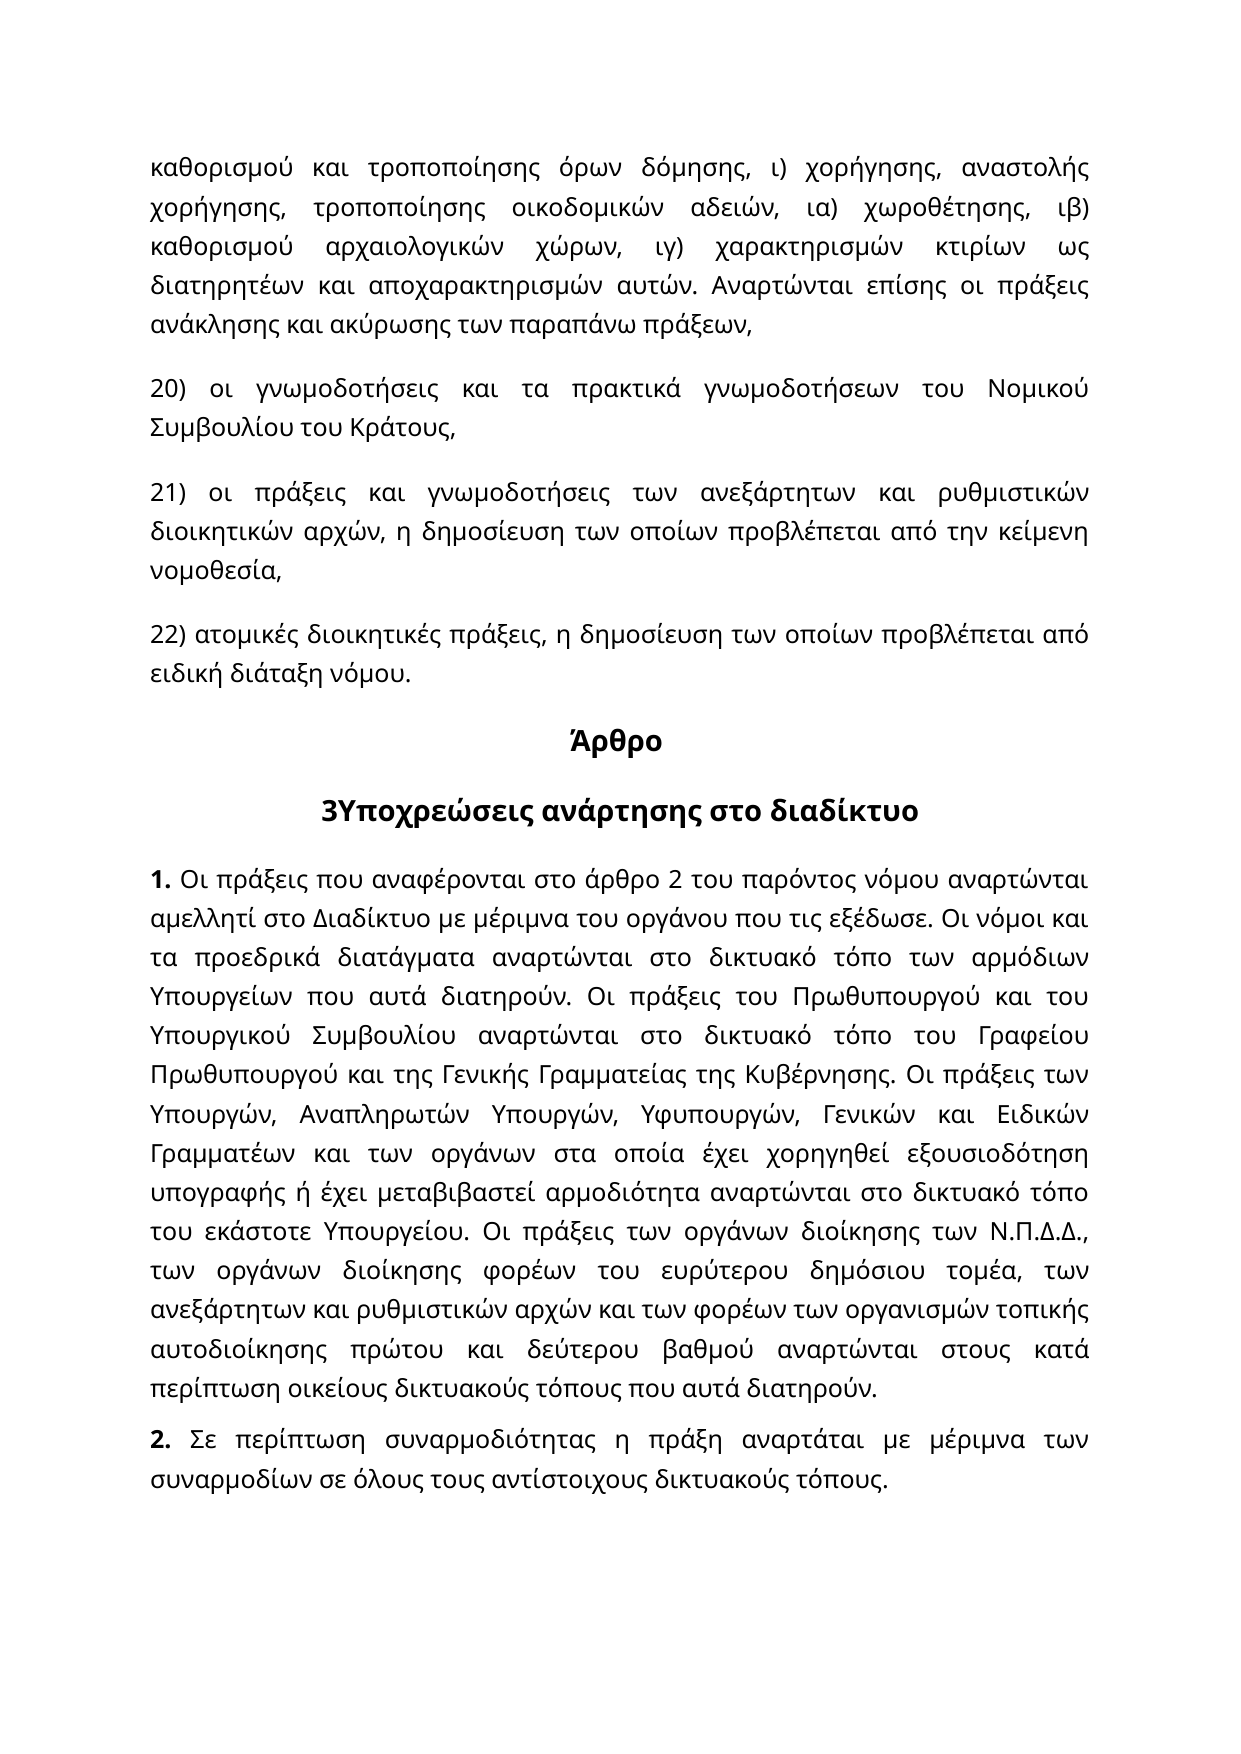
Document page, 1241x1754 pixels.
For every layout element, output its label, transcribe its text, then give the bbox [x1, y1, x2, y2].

text 20) οι γνωμοδοτήσεις και τα πρακτικά γνωμοδοτήσεων του Νομικού Συμβουλίου του Κράτους, [150, 371, 1090, 444]
text 21) οι πράξεις και γνωμοδοτήσεις των ανεξάρτητων και ρυθμιστικών διοικητικών αρχών, η δημοσίευση των οποίων προβλέπεται από την κείμενη νομοθεσία, [150, 474, 1090, 587]
subtitle 3Υποχρεώσεις ανάρτησης στο διαδίκτυο [150, 791, 1090, 830]
text 2. Σε περίπτωση συναρμοδιότητας η πράξη αναρτάται με μέριμνα των συναρμοδίων σε όλους τους αντίστοιχους δικτυακούς τόπους. [150, 1422, 1090, 1495]
text 1. Οι πράξεις που αναφέρονται στο άρθρο 2 του παρόντος νόμου αναρτώνται αμελλητί στο Διαδίκτυο με μέριμνα του οργάνου που τις εξέδωσε. Οι νόμοι και τα προεδρικά διατάγματα αναρτώνται στο δικτυακό τόπο των αρμόδιων Υπουργείων που αυτά διατηρούν. Οι πράξεις του Πρωθυπουργού και του Υπουργικού Συμβουλίου αναρτώνται στο δικτυακό τόπο του Γραφείου Πρωθυπουργού και της Γενικής Γραμματείας της Κυβέρνησης. Οι πράξεις των Υπουργών, Αναπληρωτών Υπουργών, Υφυπουργών, Γενικών και Ειδικών Γραμματέων και των οργάνων στα οποία έχει χορηγηθεί εξουσιοδότηση υπογραφής ή έχει μεταβιβαστεί αρμοδιότητα αναρτώνται στο δικτυακό τόπο του εκάστοτε Υπουργείου. Οι πράξεις των οργάνων διοίκησης των Ν.Π.Δ.Δ., των οργάνων διοίκησης φορέων του ευρύτερου δημόσιου τομέα, των ανεξάρτητων και ρυθμιστικών αρχών και των φορέων των οργανισμών τοπικής αυτοδιοίκησης πρώτου και δεύτερου βαθμού αναρτώνται στους κατά περίπτωση οικείους δικτυακούς τόπους που αυτά διατηρούν. [150, 861, 1090, 1404]
text καθορισμού και τροποποίησης όρων δόμησης, ι) χορήγησης, αναστολής χορήγησης, τροποποίησης οικοδομικών αδειών, ια) χωροθέτησης, ιβ) καθορισμού αρχαιολογικών χώρων, ιγ) χαρακτηρισμών κτιρίων ως διατηρητέων και αποχαρακτηρισμών αυτών. Αναρτώνται επίσης οι πράξεις ανάκλησης και ακύρωσης των παραπάνω πράξεων, [150, 150, 1090, 341]
subtitle Άρθρο [150, 720, 1090, 760]
text 22) ατομικές διοικητικές πράξεις, η δημοσίευση των οποίων προβλέπεται από ειδική διάταξη νόμου. [150, 617, 1090, 690]
